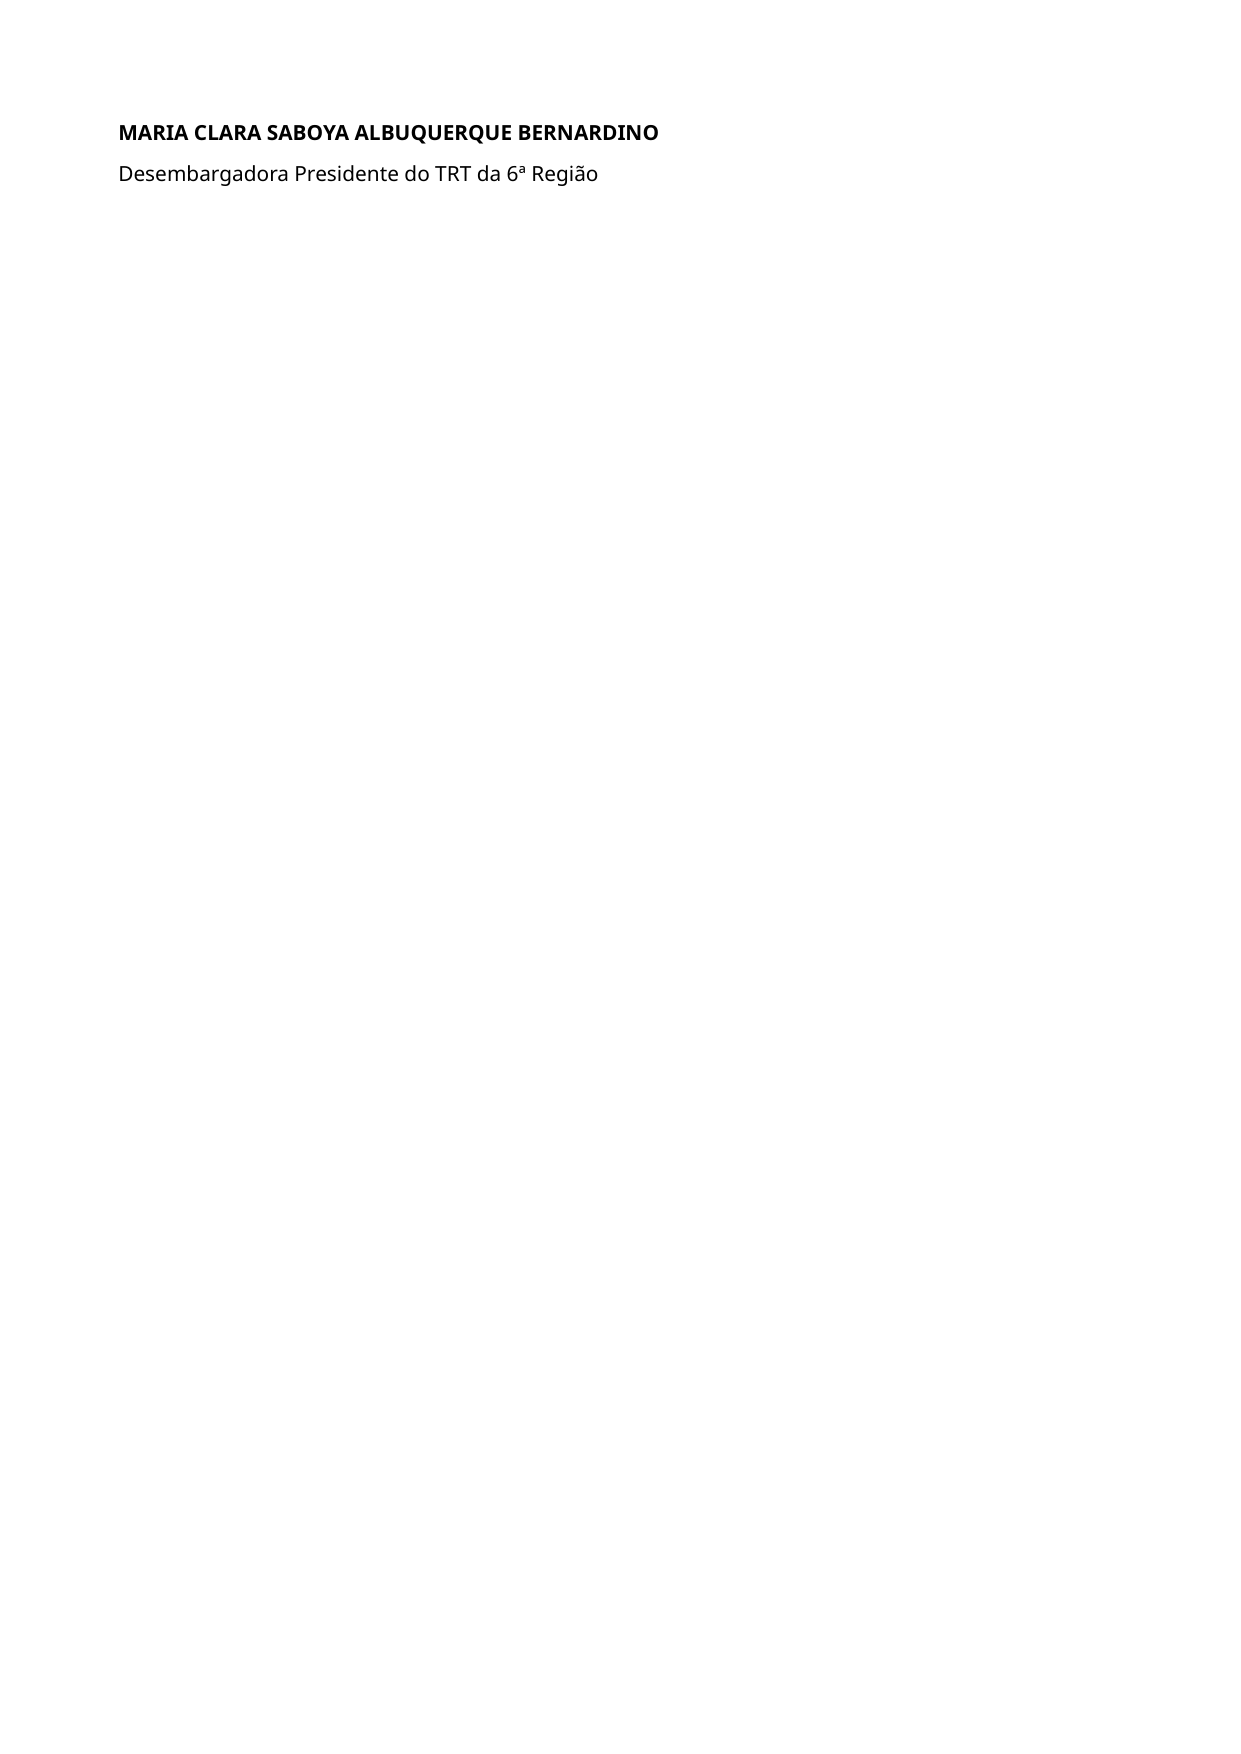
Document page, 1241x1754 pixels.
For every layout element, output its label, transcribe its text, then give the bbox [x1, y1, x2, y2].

text Desembargadora Presidente do TRT da 6ª Região [118, 159, 1107, 187]
text MARIA CLARA SABOYA ALBUQUERQUE BERNARDINO [118, 118, 1107, 147]
